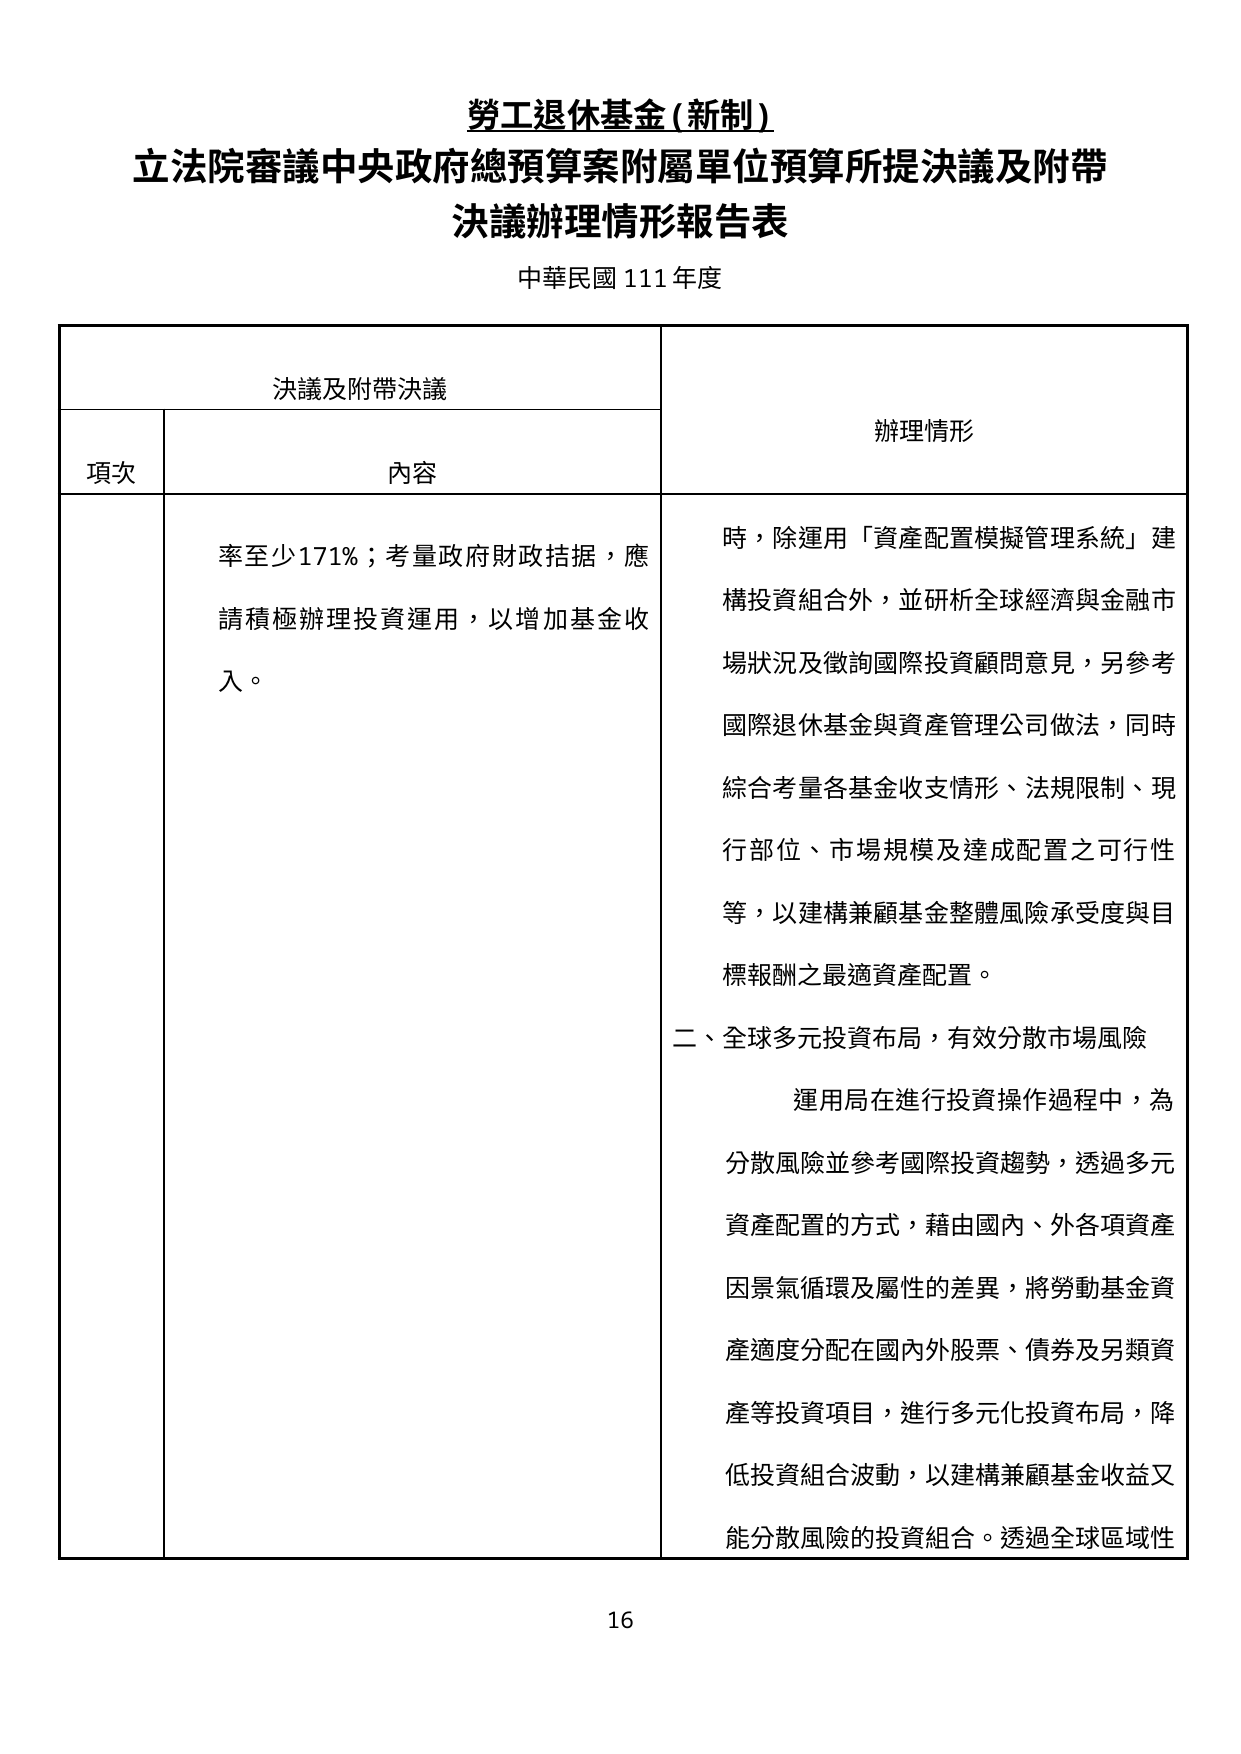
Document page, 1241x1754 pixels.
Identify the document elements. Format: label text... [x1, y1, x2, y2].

table_cell [61, 495, 163, 1557]
table_header 決議及附帶決議 [61, 327, 660, 408]
table_cell 項次 [61, 410, 163, 493]
table_header 辦理情形 [662, 327, 1186, 493]
table_cell 率至少171%；考量政府財政拮据，應請積極辦理投資運用，以增加基金收入。 [165, 495, 660, 1557]
table_cell 時，除運用「資產配置模擬管理系統」建構投資組合外，並研析全球經濟與金融市場狀況及徵詢國際投資顧問意見，另參考國際退休基金與資產管理公司做法，同時綜合考量各基金收支情形、法規限制、現行部位、市場規模及達成配置之可行性等，以建構兼顧基金整體風險承受度與目標報酬之最適資產配置。 二、全球多元投資布局，有效分散市場風險 運用局在進行投資操作過程中，為分散風險並參考國際投資趨勢，透過多元資產配置的方式，藉由國內、外各項資產因景氣循環及屬性的差異，將勞動基金資產適度分配在國內外股票、債券及另類資產等投資項目，進行多元化投資布局，降低投資組合波動，以建構兼顧基金收益又能分散風險的投資組合。透過全球區域性 [662, 495, 1186, 1557]
table_cell 內容 [165, 410, 660, 493]
